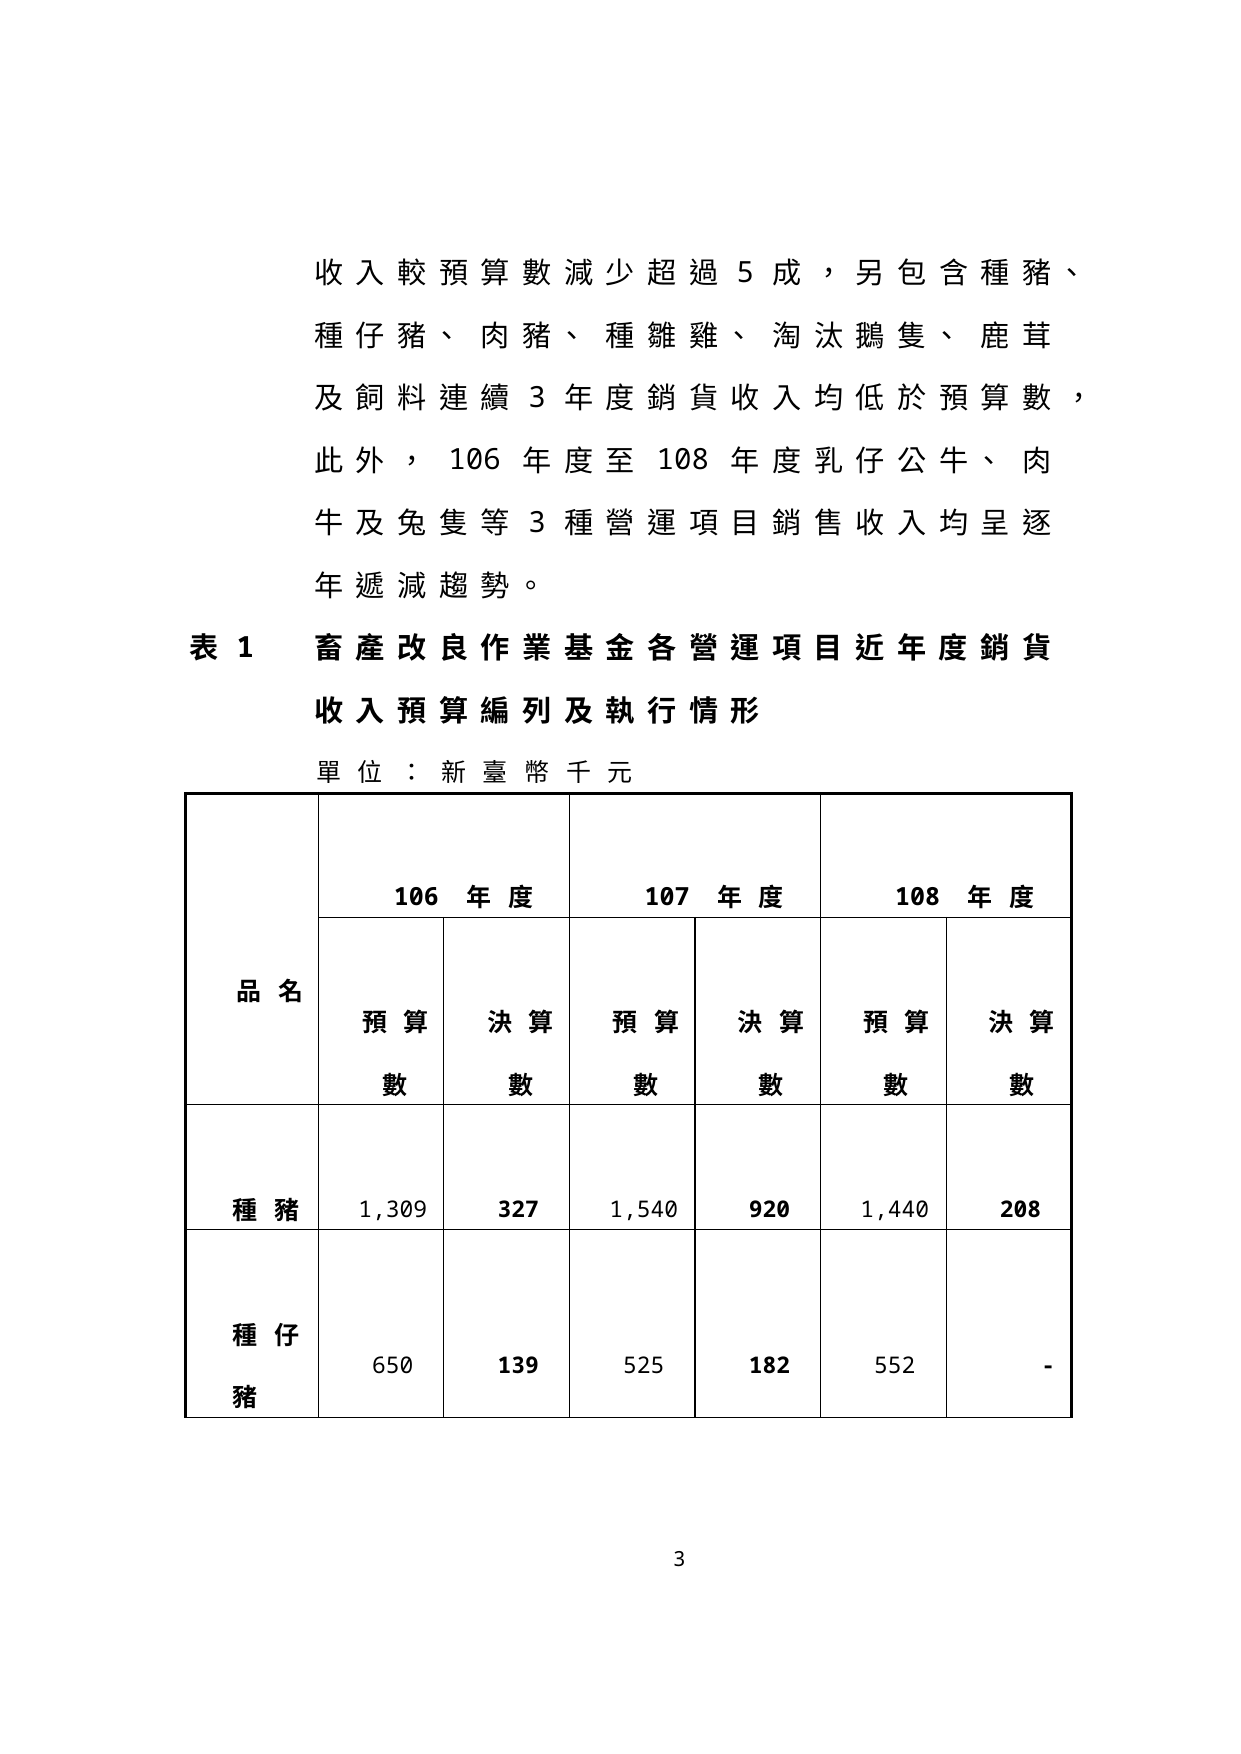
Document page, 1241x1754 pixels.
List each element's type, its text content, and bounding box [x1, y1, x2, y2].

table_cell 920 [696, 1105, 820, 1229]
table_cell 預算數 [570, 918, 694, 1104]
table_cell 決算數 [696, 918, 820, 1104]
table_cell 1,440 [821, 1105, 946, 1229]
table_cell 208 [947, 1105, 1070, 1229]
table_cell 決算數 [947, 918, 1070, 1104]
table_cell 552 [821, 1230, 946, 1417]
table_cell - [947, 1230, 1070, 1417]
table_cell 139 [444, 1230, 569, 1417]
table_cell 預算數 [319, 918, 443, 1104]
table_cell 種仔豬 [187, 1230, 318, 1417]
table_header 107年度 [570, 795, 820, 917]
table_header 108年度 [821, 795, 1070, 917]
table_cell 525 [570, 1230, 694, 1417]
table_cell 1,540 [570, 1105, 694, 1229]
table_cell 327 [444, 1105, 569, 1229]
table_cell 預算數 [821, 918, 946, 1104]
table_header 106年度 [319, 795, 569, 917]
table_cell 決算數 [444, 918, 569, 1104]
table_cell 1,309 [319, 1105, 443, 1229]
text 表1 畜產改良作業基金各營運項目近年度銷貨收入預算編列及執行情形 單位：新臺幣千元 [183, 604, 1058, 792]
table_cell 650 [319, 1230, 443, 1417]
table_cell 182 [696, 1230, 820, 1417]
table_cell 種豬 [187, 1105, 318, 1229]
table_header 品名 [187, 795, 318, 1104]
text 依據畜產改良作業基金108年度審定決算書，共有種豬、種仔豬及飼料等14種營運項目銷售情形未如預期(詳表1)，其中種豬、種仔豬及乳仔公牛等7種實際銷貨收入較預算數減少超過5成，另包含種豬、種仔豬、肉豬、種雛雞、淘汰鵝隻、鹿茸及飼料連續3年度銷貨收入均低於預算數，此外，106年度至108年度乳仔公牛、肉牛及兔隻等3種營運項目銷售收入均呈逐年遞減趨勢。 [271, 229, 1058, 604]
